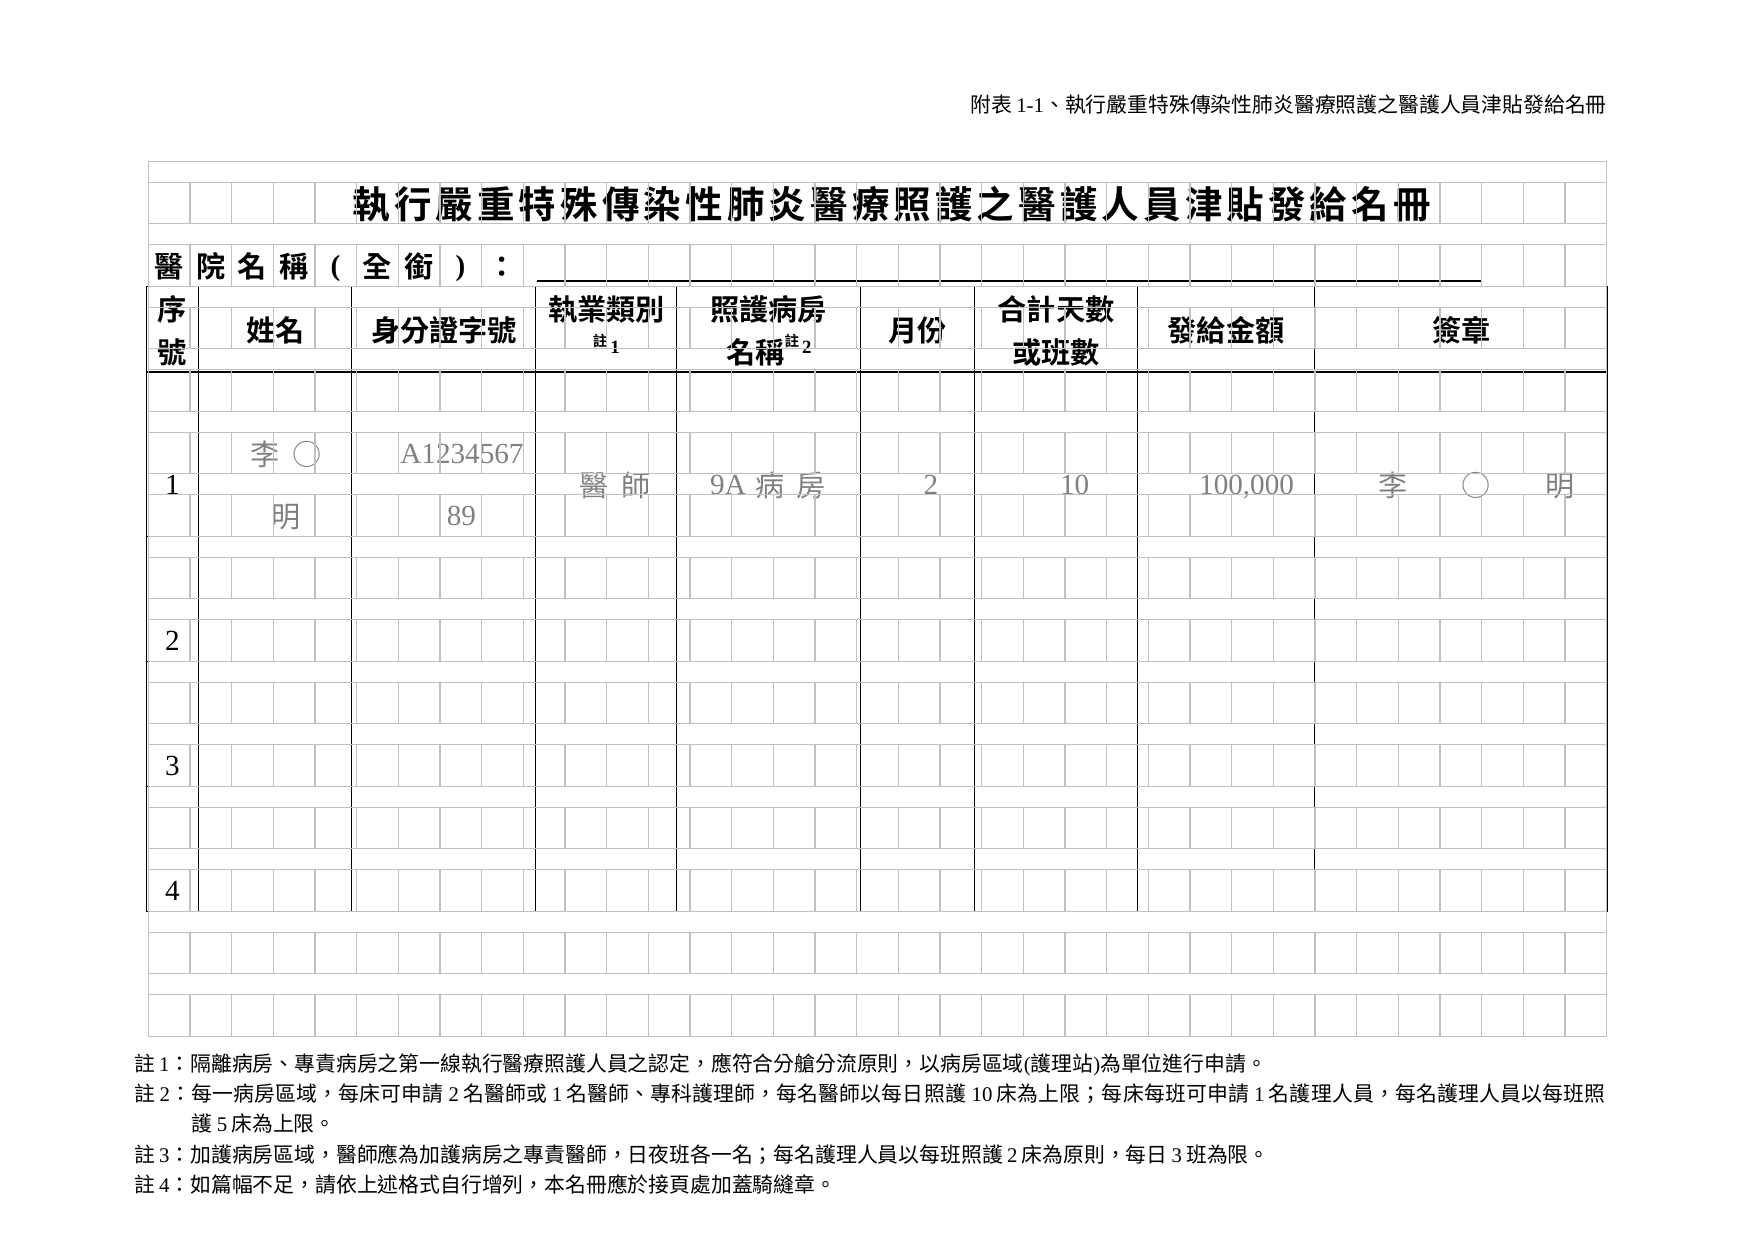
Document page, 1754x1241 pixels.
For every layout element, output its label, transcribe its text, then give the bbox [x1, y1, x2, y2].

table_cell [274, 745, 314, 786]
table_cell [1315, 537, 1606, 557]
table_cell A123456789 [357, 373, 398, 411]
table_cell 2 [899, 495, 939, 536]
table_cell [316, 558, 351, 598]
table_cell [1024, 870, 1064, 911]
table_header 序號 [149, 287, 198, 307]
table_cell [482, 683, 523, 723]
table_cell 李 ○ 明 [1566, 495, 1606, 536]
table_cell [536, 870, 564, 911]
text 執行嚴重特殊傳染性肺炎醫療照護之醫護人員津貼發給名冊 [149, 162, 1606, 182]
table_cell [1149, 620, 1189, 661]
table_cell A123456789 [482, 433, 523, 473]
table_cell 李○明 [232, 373, 273, 411]
table_cell [1232, 620, 1273, 661]
table_cell 10 [1107, 373, 1137, 411]
text 執行嚴重特殊傳染性肺炎醫療照護之醫護人員津貼發給名冊 [316, 183, 356, 223]
text 執行嚴重特殊傳染性肺炎醫療照護之醫護人員津貼發給名冊 [1357, 183, 1398, 223]
table_cell [536, 537, 676, 557]
table_cell [975, 745, 981, 786]
table_cell 100,000 [1149, 433, 1189, 473]
table_cell [199, 808, 231, 848]
text 執行嚴重特殊傳染性肺炎醫療照護之醫護人員津貼發給名冊 [816, 183, 856, 223]
table_cell [691, 620, 731, 661]
table_cell 醫師 [566, 495, 606, 536]
table_cell [1357, 745, 1398, 786]
table_cell [1482, 683, 1523, 723]
table_header 簽章 [1316, 308, 1356, 348]
table_cell [1232, 683, 1273, 723]
table_cell [1066, 745, 1106, 786]
table_cell [1138, 620, 1148, 661]
text [982, 245, 1023, 280]
table_header 簽章 [1524, 308, 1564, 348]
table_cell [536, 662, 676, 682]
table_cell [774, 558, 814, 598]
table_cell [899, 683, 939, 723]
table_cell [1399, 683, 1439, 723]
table_cell [861, 787, 974, 807]
table_cell [1482, 558, 1523, 598]
table_header 月份 [861, 349, 974, 369]
table_cell [861, 599, 974, 619]
table_cell 李 ○ 明 [1524, 373, 1564, 411]
text [1316, 245, 1356, 280]
table_cell [774, 620, 814, 661]
table_cell 醫師 [566, 373, 606, 411]
table_cell [357, 683, 398, 723]
table_cell [1232, 558, 1273, 598]
text 執行嚴重特殊傳染性肺炎醫療照護之醫護人員津貼發給名冊 [1399, 183, 1439, 223]
table_header 照護病房 名稱註2 [677, 287, 860, 307]
table_cell [1566, 870, 1606, 911]
table_cell [1138, 870, 1148, 911]
table_cell [1566, 808, 1606, 848]
table_cell [1138, 558, 1148, 598]
table_cell 10 [1066, 433, 1106, 473]
text [1232, 245, 1273, 280]
table_cell [1524, 683, 1564, 723]
text [524, 245, 564, 286]
table_cell 9A病房 [691, 373, 731, 411]
text [941, 245, 981, 280]
table_header 執業類別註1 [536, 349, 676, 369]
table_cell [1066, 870, 1106, 911]
table_cell [1441, 683, 1481, 723]
table_cell 醫師 [536, 373, 564, 411]
text 醫 [149, 245, 189, 286]
table_header 發給金額 [1232, 308, 1273, 348]
table_cell [536, 787, 676, 807]
table_cell [899, 558, 939, 598]
table_cell 醫師 [607, 373, 648, 411]
text ( [316, 245, 356, 286]
table_cell A123456789 [482, 495, 523, 536]
table_cell [441, 870, 481, 911]
table_cell 100,000 [1138, 474, 1314, 494]
table_cell 醫師 [642, 481, 646, 494]
table_cell [677, 662, 860, 682]
table_cell [732, 683, 773, 723]
text 執行嚴重特殊傳染性肺炎醫療照護之醫護人員津貼發給名冊 [649, 183, 689, 223]
text 院 [191, 245, 231, 286]
table_cell [1138, 537, 1314, 557]
table_cell 2 [861, 412, 974, 432]
table_header 執業類別註1 [536, 287, 676, 307]
table_cell [982, 745, 1023, 786]
table_cell [941, 808, 974, 848]
table_cell [1138, 745, 1148, 786]
table_cell 李○明 [316, 495, 351, 536]
text 執行嚴重特殊傳染性肺炎醫療照護之醫護人員津貼發給名冊 [607, 183, 648, 223]
table_cell [732, 745, 773, 786]
table_cell 100,000 [1149, 373, 1189, 411]
table_cell [861, 620, 898, 661]
table_cell A123456789 [524, 495, 535, 536]
table_cell [1024, 745, 1064, 786]
table_cell [482, 745, 523, 786]
table_cell 9A病房 [691, 433, 731, 473]
table_cell [482, 870, 523, 911]
table_cell 10 [975, 495, 981, 536]
text 執行嚴重特殊傳染性肺炎醫療照護之醫護人員津貼發給名冊 [1232, 183, 1273, 223]
table_cell [975, 558, 981, 598]
table_cell [677, 870, 689, 911]
table_cell [691, 808, 731, 848]
table_cell [232, 870, 273, 911]
table_cell 醫師 [536, 495, 564, 536]
table_cell A123456789 [357, 495, 398, 536]
table_cell [274, 620, 314, 661]
table_cell [1066, 620, 1106, 661]
table_cell [677, 558, 689, 598]
table_cell [316, 683, 351, 723]
table_cell 10 [975, 474, 1137, 494]
table_cell 9A病房 [732, 433, 773, 473]
table_cell [975, 620, 981, 661]
table_header 姓名 [232, 308, 273, 348]
table_cell 李 ○ 明 [1399, 433, 1439, 473]
table_cell [982, 683, 1023, 723]
table_cell 9A病房 [732, 373, 773, 411]
text [607, 245, 648, 280]
table_cell 100,000 [1138, 495, 1148, 536]
table_cell [975, 724, 1137, 744]
table_cell [1524, 745, 1564, 786]
table_cell [1399, 808, 1439, 848]
table_cell [1357, 558, 1398, 598]
text [149, 224, 1606, 244]
table_cell 李○明 [274, 433, 314, 473]
table_cell [1399, 558, 1439, 598]
table_cell [352, 599, 535, 619]
table_cell [199, 558, 231, 598]
table_cell 李 ○ 明 [1315, 474, 1560, 494]
table_cell 醫師 [649, 373, 676, 411]
text 執行嚴重特殊傳染性肺炎醫療照護之醫護人員津貼發給名冊 [1149, 183, 1189, 223]
table_header 發給金額 [1274, 308, 1314, 348]
table_cell [191, 808, 198, 848]
table_cell [536, 724, 676, 744]
table_cell [441, 745, 481, 786]
table_cell [1566, 683, 1606, 723]
table_cell [1138, 808, 1148, 848]
text 執行嚴重特殊傳染性肺炎醫療照護之醫護人員津貼發給名冊 [232, 183, 273, 223]
table_cell A123456789 [399, 373, 439, 411]
table_cell [1138, 787, 1314, 807]
table_cell [691, 870, 731, 911]
text 執行嚴重特殊傳染性肺炎醫療照護之醫護人員津貼發給名冊 [1524, 183, 1564, 223]
text ) [441, 245, 481, 286]
text 執行嚴重特殊傳染性肺炎醫療照護之醫護人員津貼發給名冊 [899, 183, 939, 223]
table_cell [982, 620, 1023, 661]
table_cell [1316, 683, 1356, 723]
text [816, 245, 856, 280]
table_cell [1274, 808, 1314, 848]
text [1149, 245, 1189, 280]
table_header 執業類別註1 [536, 308, 564, 348]
table_header 照護病房 名稱註2 [691, 308, 731, 348]
table_cell 10 [1024, 373, 1064, 411]
table_cell 2 [941, 433, 974, 473]
table_cell [816, 745, 856, 786]
table_header 執業類別註1 [566, 308, 606, 348]
table_cell [1138, 683, 1148, 723]
table_cell [816, 808, 856, 848]
table_cell 9A病房 [803, 474, 860, 494]
table_cell [1274, 745, 1314, 786]
table_header 身分證字號 [357, 308, 398, 348]
table_cell [732, 808, 773, 848]
table_cell [274, 558, 314, 598]
table_cell [774, 683, 814, 723]
table_cell A123456789 [524, 433, 535, 473]
text 執行嚴重特殊傳染性肺炎醫療照護之醫護人員津貼發給名冊 [399, 183, 439, 223]
table_cell 李 ○ 明 [1524, 433, 1564, 473]
table_header 簽章 [1482, 308, 1523, 348]
table_cell [607, 620, 648, 661]
text [1191, 245, 1231, 280]
table_header 合計天數或班數 [1066, 308, 1106, 348]
text [899, 245, 939, 280]
text [691, 245, 731, 280]
text 執行嚴重特殊傳染性肺炎醫療照護之醫護人員津貼發給名冊 [1191, 183, 1231, 223]
table_header 身分證字號 [524, 308, 535, 348]
table_cell 李○明 [232, 433, 273, 473]
table_cell [316, 745, 351, 786]
table_header 發給金額 [1138, 287, 1314, 307]
table_cell [536, 808, 564, 848]
text 執行嚴重特殊傳染性肺炎醫療照護之醫護人員津貼發給名冊 [732, 183, 773, 223]
table_cell 1 [191, 495, 198, 536]
table_cell [649, 808, 676, 848]
table_cell 李○明 [199, 495, 231, 536]
table_cell [677, 787, 860, 807]
table_cell 李 ○ 明 [1316, 433, 1356, 473]
table_cell [1149, 683, 1189, 723]
text [1482, 245, 1523, 286]
table_cell [1274, 683, 1314, 723]
table_cell 醫師 [589, 490, 602, 494]
table_cell [861, 808, 898, 848]
table_cell [524, 808, 535, 848]
table_cell [1107, 558, 1137, 598]
table_cell 100,000 [1191, 495, 1231, 536]
table_cell [1024, 683, 1064, 723]
table_cell [1482, 745, 1523, 786]
table_cell [1524, 870, 1564, 911]
text [1066, 245, 1106, 280]
table_cell 9A病房 [816, 373, 856, 411]
text 全 [357, 245, 398, 286]
table_cell [524, 870, 535, 911]
table_cell [149, 683, 189, 723]
table_cell [149, 724, 198, 744]
text [1441, 245, 1481, 280]
table_cell [199, 870, 231, 911]
table_cell [861, 558, 898, 598]
table_header 月份 [861, 308, 898, 348]
table_cell [1357, 808, 1398, 848]
text [649, 245, 689, 280]
table_header 照護病房 名稱註2 [677, 308, 689, 348]
table_cell [352, 870, 356, 911]
table_header 簽章 [1315, 349, 1606, 369]
table_header 月份 [941, 308, 974, 348]
table_cell [1107, 683, 1137, 723]
table_cell 2 [861, 474, 974, 494]
table_cell [774, 745, 814, 786]
table_cell [199, 620, 231, 661]
table_cell [149, 808, 189, 848]
table_cell [232, 745, 273, 786]
table_header 發給金額 [1149, 308, 1189, 348]
table_cell 100,000 [1138, 373, 1148, 411]
table_cell [536, 849, 676, 869]
table_cell [677, 683, 689, 723]
table_cell 1 [149, 495, 189, 536]
table_cell [1399, 620, 1439, 661]
table_cell [649, 870, 676, 911]
table_cell [536, 558, 564, 598]
table_cell [149, 537, 198, 557]
table_cell [566, 870, 606, 911]
table_cell [1149, 808, 1189, 848]
table_cell 10 [1107, 495, 1137, 536]
table_cell 9A病房 [677, 433, 689, 473]
table_cell [149, 787, 198, 807]
table_cell [352, 620, 356, 661]
table_cell [316, 870, 351, 911]
table_cell [1191, 870, 1231, 911]
table_cell 2 [941, 373, 974, 411]
table_header 發給金額 [1138, 349, 1314, 369]
table_cell 9A病房 [677, 474, 771, 494]
table_header 姓名 [274, 308, 314, 348]
table_cell 醫師 [536, 474, 626, 494]
table_cell 2 [941, 495, 974, 536]
table_cell [1316, 808, 1356, 848]
table_cell [399, 558, 439, 598]
text ： [482, 245, 523, 286]
table_cell 李○明 [274, 495, 314, 536]
text 執行嚴重特殊傳染性肺炎醫療照護之醫護人員津貼發給名冊 [941, 183, 981, 223]
table_cell [649, 683, 676, 723]
table_cell [399, 870, 439, 911]
table_cell [399, 808, 439, 848]
table_cell 1 [149, 412, 198, 432]
table_cell 李 ○ 明 [1357, 373, 1398, 411]
table_cell 9A病房 [761, 474, 800, 494]
table_cell 李 ○ 明 [1399, 495, 1439, 536]
table_cell [649, 620, 676, 661]
table_cell 9A病房 [774, 373, 814, 411]
table_cell [1274, 558, 1314, 598]
table_cell 2 [861, 373, 898, 411]
table_cell [566, 558, 606, 598]
table_cell A123456789 [399, 433, 439, 473]
table_cell [524, 683, 535, 723]
table_cell 李 ○ 明 [1524, 495, 1564, 536]
table_cell 100,000 [1191, 373, 1231, 411]
table_cell 100,000 [1274, 433, 1314, 473]
text 名 [232, 245, 273, 286]
table_cell 100,000 [1138, 433, 1148, 473]
table_cell 10 [1024, 495, 1064, 536]
table_cell 李 ○ 明 [1441, 373, 1481, 411]
text 執行嚴重特殊傳染性肺炎醫療照護之醫護人員津貼發給名冊 [691, 183, 731, 223]
table_cell [941, 745, 974, 786]
table_cell [1441, 558, 1481, 598]
table_cell 醫師 [649, 495, 676, 536]
table_cell 100,000 [1232, 495, 1273, 536]
table_cell 2 [861, 495, 898, 536]
table_cell [199, 724, 351, 744]
table_cell [899, 808, 939, 848]
text 執行嚴重特殊傳染性肺炎醫療照護之醫護人員津貼發給名冊 [149, 183, 189, 223]
table_cell [316, 620, 351, 661]
table_cell 李○明 [316, 433, 351, 473]
table_header 月份 [899, 308, 939, 348]
table_cell [536, 683, 564, 723]
table_cell 3 [149, 745, 189, 786]
table_cell A123456789 [399, 495, 439, 536]
table_cell [607, 683, 648, 723]
table_cell [774, 808, 814, 848]
table_header 合計天數或班數 [1024, 308, 1064, 348]
table_cell [274, 683, 314, 723]
table_cell [536, 620, 564, 661]
table_cell 醫師 [625, 474, 640, 494]
table_cell [861, 662, 974, 682]
text 執行嚴重特殊傳染性肺炎醫療照護之醫護人員津貼發給名冊 [274, 183, 314, 223]
table_cell [1315, 662, 1606, 682]
table_cell [524, 558, 535, 598]
table_cell 醫師 [536, 433, 564, 473]
table_cell 10 [1107, 433, 1137, 473]
table_header 簽章 [1315, 287, 1606, 307]
table_cell [352, 558, 356, 598]
table_cell [357, 870, 398, 911]
table_cell [1138, 849, 1314, 869]
table_header 姓名 [199, 287, 351, 307]
table_cell [1024, 808, 1064, 848]
table_header 發給金額 [1138, 308, 1148, 348]
table_cell [524, 620, 535, 661]
table_cell 10 [1066, 373, 1106, 411]
table_cell 醫師 [566, 433, 606, 473]
table_cell [975, 870, 981, 911]
table_cell 10 [1024, 433, 1064, 473]
table_cell 李○明 [199, 474, 351, 494]
table_cell 9A病房 [677, 495, 689, 536]
table_cell [149, 558, 189, 598]
text 執行嚴重特殊傳染性肺炎醫療照護之醫護人員津貼發給名冊 [441, 183, 481, 223]
table_cell 李○明 [232, 495, 273, 536]
table_cell [524, 745, 535, 786]
table_cell A123456789 [352, 412, 535, 432]
table_cell [1107, 620, 1137, 661]
table_cell [199, 787, 351, 807]
table_header 執業類別註1 [649, 308, 676, 348]
text [1107, 245, 1148, 280]
table_cell [1441, 745, 1481, 786]
table_cell [816, 683, 856, 723]
table_cell [536, 599, 676, 619]
table_cell A123456789 [441, 373, 481, 411]
table_cell [975, 683, 981, 723]
table_cell [1107, 745, 1137, 786]
text [732, 245, 773, 280]
table_cell [774, 870, 814, 911]
table_cell 醫師 [642, 474, 676, 494]
table_cell 李 ○ 明 [1566, 373, 1606, 411]
table_cell [1399, 870, 1439, 911]
table_cell A123456789 [352, 474, 535, 494]
table_cell 2 [899, 433, 939, 473]
text 稱 [274, 245, 314, 286]
table_cell [199, 537, 351, 557]
table_cell 9A病房 [816, 495, 856, 536]
table_cell 2 [149, 620, 189, 661]
text [1566, 245, 1606, 286]
table_cell [1357, 683, 1398, 723]
text 銜 [399, 245, 439, 286]
text [1274, 245, 1314, 280]
table_cell 10 [982, 495, 1023, 536]
table_cell [899, 620, 939, 661]
table_cell 9A病房 [774, 433, 814, 473]
table_cell [149, 599, 198, 619]
table_header 簽章 [1357, 308, 1398, 348]
table_cell 9A病房 [677, 412, 860, 432]
table_cell [1399, 745, 1439, 786]
table_cell [232, 683, 273, 723]
table_cell 李○明 [274, 373, 314, 411]
table_cell 醫師 [636, 481, 640, 494]
text [774, 245, 814, 280]
table_cell 10 [982, 433, 1023, 473]
table_cell 醫師 [536, 412, 676, 432]
table_cell [861, 870, 898, 911]
table_cell [357, 620, 398, 661]
table_cell [691, 558, 731, 598]
text 執行嚴重特殊傳染性肺炎醫療照護之醫護人員津貼發給名冊 [982, 183, 1023, 223]
text 執行嚴重特殊傳染性肺炎醫療照護之醫護人員津貼發給名冊 [133, 161, 148, 223]
text 執行嚴重特殊傳染性肺炎醫療照護之醫護人員津貼發給名冊 [566, 183, 606, 223]
text 執行嚴重特殊傳染性肺炎醫療照護之醫護人員津貼發給名冊 [1566, 183, 1606, 223]
table_cell [607, 870, 648, 911]
table_cell [274, 870, 314, 911]
table_cell 醫師 [607, 433, 648, 473]
table_header 執業類別註1 [607, 308, 648, 348]
table_cell [649, 558, 676, 598]
table_cell [536, 745, 564, 786]
table_cell [1482, 620, 1523, 661]
table_cell [482, 620, 523, 661]
table_cell [732, 558, 773, 598]
table_cell [816, 620, 856, 661]
table_cell [1066, 808, 1106, 848]
table_cell [352, 849, 535, 869]
table_cell [1566, 620, 1606, 661]
table_header 序號 [149, 349, 198, 369]
table_cell 李 ○ 明 [1357, 433, 1398, 473]
table_cell [566, 745, 606, 786]
table_cell [861, 683, 898, 723]
table_cell [566, 620, 606, 661]
table_cell [199, 849, 351, 869]
table_cell 9A病房 [732, 495, 773, 536]
table_cell [691, 745, 731, 786]
table_cell [1441, 870, 1481, 911]
table_cell [941, 870, 974, 911]
table_cell [1191, 683, 1231, 723]
table_header 發給金額 [1191, 308, 1231, 348]
table_cell [1138, 662, 1314, 682]
table_cell [1024, 620, 1064, 661]
table_cell [199, 683, 231, 723]
table_cell 100,000 [1191, 433, 1231, 473]
table_cell 100,000 [1149, 495, 1189, 536]
table_cell [566, 808, 606, 848]
table_cell [1524, 620, 1564, 661]
table_cell [982, 870, 1023, 911]
table_cell [1149, 745, 1189, 786]
table_cell [1315, 724, 1606, 744]
table_cell [352, 662, 535, 682]
table_cell [1482, 870, 1523, 911]
table_cell [1191, 558, 1231, 598]
table_cell [441, 558, 481, 598]
table_cell 100,000 [1274, 495, 1314, 536]
table_header 身分證字號 [399, 308, 439, 348]
table_cell [1066, 558, 1106, 598]
text [566, 245, 606, 280]
table_cell [1316, 745, 1356, 786]
table_cell 2 [861, 433, 898, 473]
table_cell [816, 870, 856, 911]
table_cell 100,000 [1274, 373, 1314, 411]
table_cell [199, 662, 351, 682]
table_header 身分證字號 [352, 308, 356, 348]
table_header 照護病房 名稱註2 [732, 308, 773, 348]
table_cell 10 [975, 412, 1137, 432]
table_cell [352, 683, 356, 723]
table_cell [1441, 620, 1481, 661]
table_cell 9A病房 [816, 433, 856, 473]
table_cell 1 [149, 373, 189, 411]
table_cell [975, 849, 1137, 869]
table_cell [1524, 558, 1564, 598]
table_cell [1191, 745, 1231, 786]
table_cell [1138, 599, 1314, 619]
table_cell [941, 620, 974, 661]
table_header 合計天數或班數 [975, 308, 981, 348]
table_cell [1441, 808, 1481, 848]
table_cell 9A病房 [774, 495, 814, 536]
table_cell 李 ○ 明 [1316, 373, 1356, 411]
table_cell [441, 683, 481, 723]
table_cell [352, 787, 535, 807]
text 執行嚴重特殊傳染性肺炎醫療照護之醫護人員津貼發給名冊 [1066, 183, 1106, 223]
table_cell [1316, 870, 1356, 911]
table_header 簽章 [1399, 308, 1439, 348]
table_cell 10 [1078, 476, 1085, 493]
table_header 身分證字號 [352, 349, 535, 369]
table_cell [975, 599, 1137, 619]
table_cell [982, 558, 1023, 598]
table_header 身分證字號 [441, 308, 481, 348]
table_header 照護病房 名稱註2 [774, 308, 814, 348]
text 執行嚴重特殊傳染性肺炎醫療照護之醫護人員津貼發給名冊 [1441, 183, 1481, 223]
table_cell [607, 808, 648, 848]
table_cell [677, 599, 860, 619]
text 執行嚴重特殊傳染性肺炎醫療照護之醫護人員津貼發給名冊 [1607, 161, 1636, 223]
table_cell [649, 745, 676, 786]
text 執行嚴重特殊傳染性肺炎醫療照護之醫護人員津貼發給名冊 [774, 183, 814, 223]
table_cell [861, 724, 974, 744]
text 執行嚴重特殊傳染性肺炎醫療照護之醫護人員津貼發給名冊 [357, 183, 398, 223]
table_cell 9A病房 [691, 495, 731, 536]
table_header 合計天數或班數 [1107, 308, 1137, 348]
table_cell [677, 849, 860, 869]
table_cell [352, 808, 356, 848]
text 執行嚴重特殊傳染性肺炎醫療照護之醫護人員津貼發給名冊 [1482, 183, 1523, 223]
table_header 合計天數或班數 [982, 308, 1023, 348]
table_cell [941, 683, 974, 723]
table_header 姓名 [199, 308, 231, 348]
table_cell [1107, 808, 1137, 848]
table_cell [861, 849, 974, 869]
table_cell 李○明 [316, 373, 351, 411]
table_cell 醫師 [607, 495, 648, 536]
table_header 合計天數或班數 [975, 349, 1137, 369]
table_cell [975, 662, 1137, 682]
table_cell [352, 745, 356, 786]
text [1357, 245, 1398, 280]
table_cell [199, 745, 231, 786]
text 執行嚴重特殊傳染性肺炎醫療照護之醫護人員津貼發給名冊 [191, 183, 231, 223]
table_cell [399, 683, 439, 723]
table_cell [1482, 808, 1523, 848]
text 執行嚴重特殊傳染性肺炎醫療照護之醫護人員津貼發給名冊 [1316, 183, 1356, 223]
table_cell 李○明 [199, 433, 231, 473]
table_cell [1315, 599, 1606, 619]
table_cell [677, 537, 860, 557]
text 執行嚴重特殊傳染性肺炎醫療照護之醫護人員津貼發給名冊 [1024, 183, 1064, 223]
table_cell [441, 808, 481, 848]
table_cell [861, 537, 974, 557]
table_cell [975, 808, 981, 848]
table_cell [1357, 870, 1398, 911]
table_header 身分證字號 [352, 287, 535, 307]
table_cell [482, 808, 523, 848]
text [1024, 245, 1064, 280]
table_header 發給金額 [1174, 332, 1184, 341]
table_cell [482, 558, 523, 598]
table_cell [1232, 808, 1273, 848]
table_cell [441, 620, 481, 661]
table_cell [274, 808, 314, 848]
table_cell [191, 683, 198, 723]
table_cell [566, 683, 606, 723]
text [857, 245, 898, 280]
table_cell A123456789 [441, 495, 481, 536]
table_cell 1 [191, 373, 198, 411]
table_cell [1274, 870, 1314, 911]
table_cell 1 [149, 474, 198, 494]
table_cell [1524, 808, 1564, 848]
table_cell [232, 808, 273, 848]
text 執行嚴重特殊傳染性肺炎醫療照護之醫護人員津貼發給名冊 [1107, 183, 1148, 223]
table_cell [1232, 745, 1273, 786]
table_cell 李○明 [199, 412, 351, 432]
table_cell [982, 808, 1023, 848]
table_cell [1274, 620, 1314, 661]
text [1399, 245, 1439, 280]
text 執行嚴重特殊傳染性肺炎醫療照護之醫護人員津貼發給名冊 [1274, 183, 1314, 223]
table_cell 9A病房 [677, 373, 689, 411]
table_cell [1232, 870, 1273, 911]
table_cell 10 [975, 433, 981, 473]
table_cell [199, 599, 351, 619]
table_cell [941, 558, 974, 598]
table_cell 李 ○ 明 [1441, 495, 1481, 536]
table_cell 醫師 [649, 433, 676, 473]
table_cell 李○明 [199, 373, 231, 411]
table_cell 100,000 [1232, 433, 1273, 473]
table_cell A123456789 [441, 433, 481, 473]
table_cell 李 ○ 明 [1316, 495, 1356, 536]
table_cell [732, 870, 773, 911]
table_cell 李 ○ 明 [1482, 495, 1523, 536]
table_cell [975, 537, 1137, 557]
table_cell [691, 683, 731, 723]
table_header 姓名 [316, 308, 351, 348]
table_cell [1315, 787, 1606, 807]
table_cell [191, 870, 198, 911]
table_cell [1024, 558, 1064, 598]
table_cell 李 ○ 明 [1315, 412, 1606, 432]
table_cell 10 [975, 373, 981, 411]
table_cell [1191, 620, 1231, 661]
table_cell 李 ○ 明 [1572, 474, 1606, 494]
table_cell [861, 745, 898, 786]
table_cell [677, 724, 860, 744]
table_header 序號 [149, 308, 189, 348]
table_cell A123456789 [524, 373, 535, 411]
table_cell [975, 787, 1137, 807]
table_header 照護病房 名稱註2 [816, 308, 856, 348]
table_cell 10 [1066, 495, 1106, 536]
table_cell [191, 745, 198, 786]
table_cell [357, 558, 398, 598]
table_cell [607, 745, 648, 786]
table_cell 4 [149, 870, 189, 911]
table_cell [1191, 808, 1231, 848]
table_cell [732, 620, 773, 661]
table_cell [1357, 620, 1398, 661]
table_cell [816, 558, 856, 598]
table_cell [1107, 870, 1137, 911]
table_header 序號 [191, 308, 198, 348]
table_cell [1566, 745, 1606, 786]
table_cell 100,000 [1232, 373, 1273, 411]
table_header 合計天數或班數 [975, 287, 1137, 307]
table_cell [357, 745, 398, 786]
table_cell 李 ○ 明 [1441, 433, 1481, 473]
table_cell A123456789 [482, 373, 523, 411]
table_cell [899, 870, 939, 911]
table_cell [352, 537, 535, 557]
table_cell [1149, 558, 1189, 598]
text [1524, 245, 1564, 286]
table_cell [677, 620, 689, 661]
table_cell [1138, 724, 1314, 744]
table_cell 李 ○ 明 [1482, 373, 1523, 411]
table_cell 李 ○ 明 [1482, 433, 1523, 473]
table_cell [1149, 870, 1189, 911]
table_cell 李 ○ 明 [1357, 495, 1398, 536]
table_cell 100,000 [1138, 412, 1314, 432]
table_cell [399, 745, 439, 786]
table_cell [149, 849, 198, 869]
table_cell 李 ○ 明 [1566, 433, 1606, 473]
table_cell [316, 808, 351, 848]
table_cell 1 [191, 433, 198, 473]
text 執行嚴重特殊傳染性肺炎醫療照護之醫護人員津貼發給名冊 [524, 183, 564, 223]
table_cell 2 [899, 373, 939, 411]
table_cell [191, 620, 198, 661]
text 執行嚴重特殊傳染性肺炎醫療照護之醫護人員津貼發給名冊 [482, 183, 523, 223]
table_header 簽章 [1566, 308, 1606, 348]
table_cell [191, 558, 198, 598]
table_header 簽章 [1441, 308, 1481, 348]
table_cell [352, 724, 535, 744]
table_header 月份 [861, 287, 974, 307]
table_cell [1316, 558, 1356, 598]
table_header 月份 [899, 321, 909, 325]
text 執行嚴重特殊傳染性肺炎醫療照護之醫護人員津貼發給名冊 [857, 183, 898, 223]
table_cell [232, 620, 273, 661]
table_cell [1566, 558, 1606, 598]
table_cell [899, 745, 939, 786]
table_header 身分證字號 [482, 308, 523, 348]
table_cell [357, 808, 398, 848]
table_cell 10 [982, 373, 1023, 411]
table_header 照護病房 名稱註2 [677, 349, 860, 369]
table_cell 李 ○ 明 [1399, 373, 1439, 411]
table_cell [1315, 849, 1606, 869]
table_cell [1066, 683, 1106, 723]
table_cell 1 [149, 433, 189, 473]
table_cell [399, 620, 439, 661]
table_cell A123456789 [357, 433, 398, 473]
table_cell [1316, 620, 1356, 661]
table_cell [677, 808, 689, 848]
table_cell [677, 745, 689, 786]
table_header 姓名 [199, 349, 351, 369]
table_cell [149, 662, 198, 682]
table_cell [607, 558, 648, 598]
table_cell [232, 558, 273, 598]
